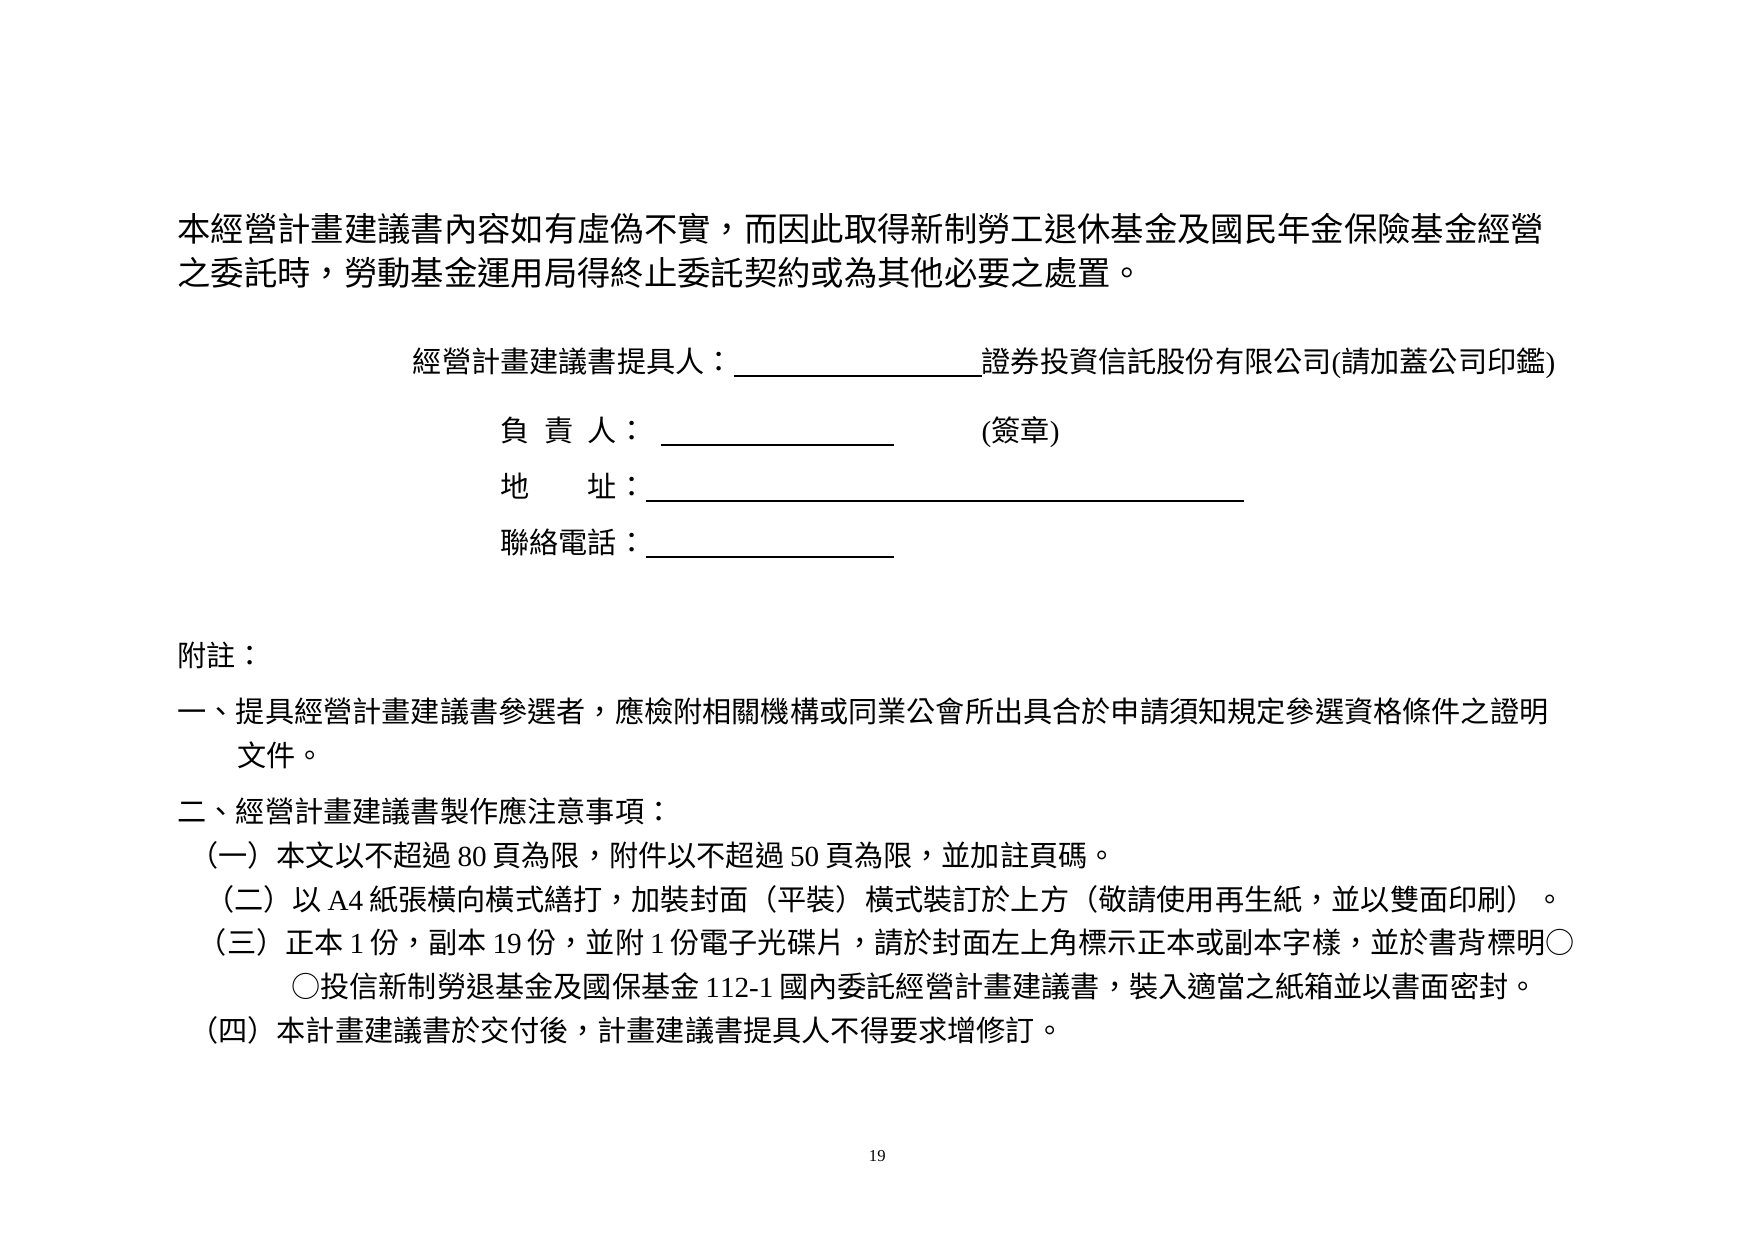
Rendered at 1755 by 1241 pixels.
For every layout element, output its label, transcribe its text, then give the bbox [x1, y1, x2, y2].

text 本經營計畫建議書內容如有虛偽不實，而因此取得新制勞工退休基金及國民年金保險基金經營之委託時，勞動基金運用局得終止委託契約或為其他必要之處置。 [177, 206, 1577, 294]
text 一、提具經營計畫建議書參選者，應檢附相關機構或同業公會所出具合於申請須知規定參選資格條件之證明文件。 [177, 687, 1577, 775]
text （二）以A4紙張橫向橫式繕打，加裝封面（平裝）橫式裝訂於上方（敬請使用再生紙，並以雙面印刷）。 [205, 875, 1577, 919]
text 地 址： [177, 462, 1577, 506]
text 聯絡電話： [177, 519, 1577, 562]
text （三）正本1份，副本19份，並附1份電子光碟片，請於封面左上角標示正本或副本字樣，並於書背標明○○投信新制勞退基金及國保基金112-1國內委託經營計畫建議書，裝入適當之紙箱並以書面密封。 [190, 919, 1577, 1006]
text 負 責 人： (簽章) [177, 406, 1577, 450]
text （一）本文以不超過80頁為限，附件以不超過50頁為限，並加註頁碼。 [174, 831, 1577, 875]
text 經營計畫建議書提具人： 證券投資信託股份有限公司(請加蓋公司印鑑) [177, 337, 1577, 381]
text 附註： [177, 631, 1577, 675]
text 二、經營計畫建議書製作應注意事項： [177, 787, 1577, 831]
text （四）本計畫建議書於交付後，計畫建議書提具人不得要求增修訂。 [174, 1006, 1577, 1050]
